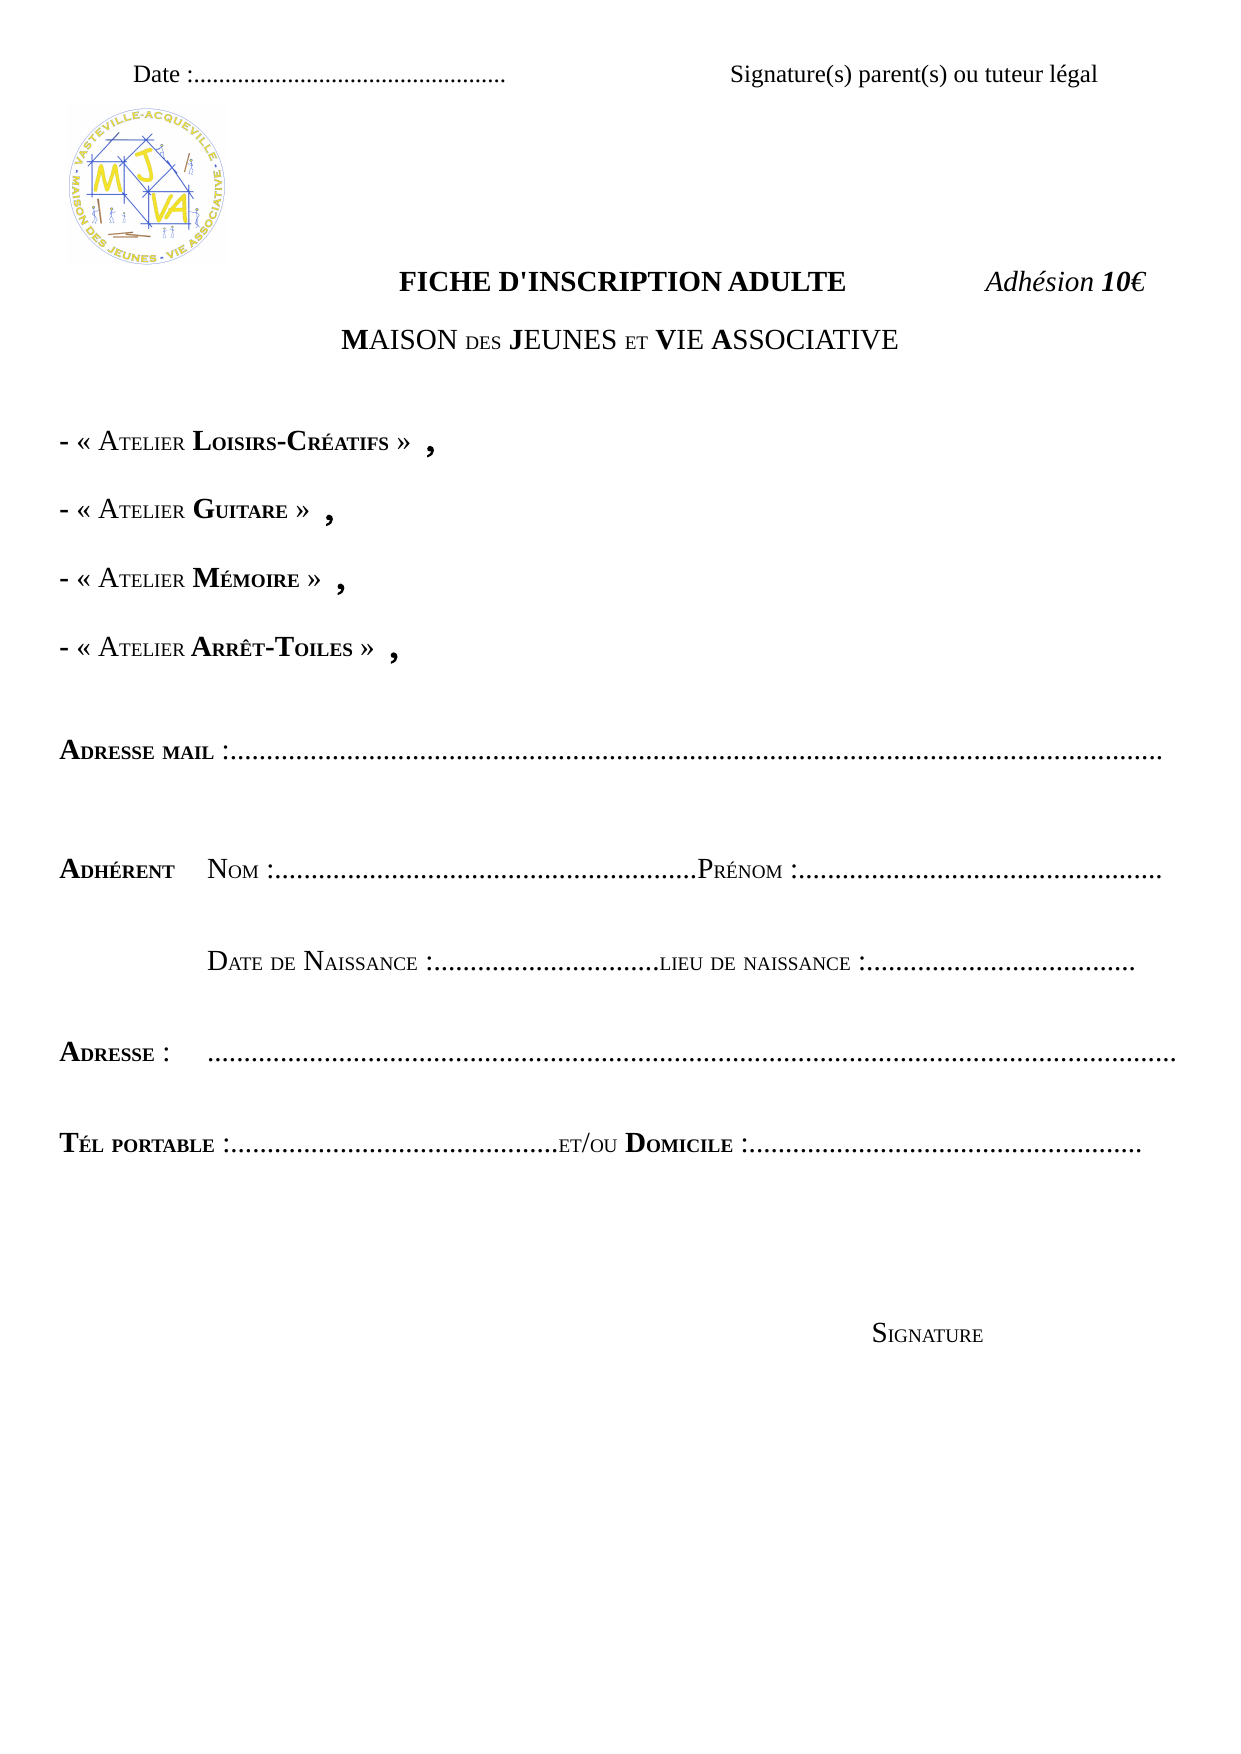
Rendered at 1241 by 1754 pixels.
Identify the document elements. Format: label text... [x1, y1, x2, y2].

text - « Atelier Mémoire » , [59, 561, 1181, 596]
text Adresse : ..................................................................................................................................... [59, 1034, 1181, 1067]
text FICHE D'INSCRIPTION ADULTE Adhésion 10€ [59, 88, 1181, 298]
text Adresse mail :................................................................................................................................ [59, 732, 1181, 765]
text Adhérent Nom :..........................................................Prénom :.................................................. [59, 852, 1181, 885]
text Date de Naissance :...............................lieu de naissance :..................................... [59, 943, 1181, 976]
text - « Atelier Guitare » , [59, 492, 1181, 527]
picture [66, 103, 228, 265]
text - « Atelier Arrêt-Toiles » , [59, 629, 1181, 665]
text - « Atelier Loisirs-Créatifs » , [59, 423, 1181, 458]
text Tél portable :.............................................et/ou Domicile :...................................................... [59, 1125, 1181, 1158]
text Signature [59, 1292, 1181, 1355]
text MAISON des JEUNES et ViE ASSOCIATIVE [59, 322, 1181, 356]
text Date :.................................................. Signature(s) parent(s) ou tuteur légal [59, 59, 1181, 88]
